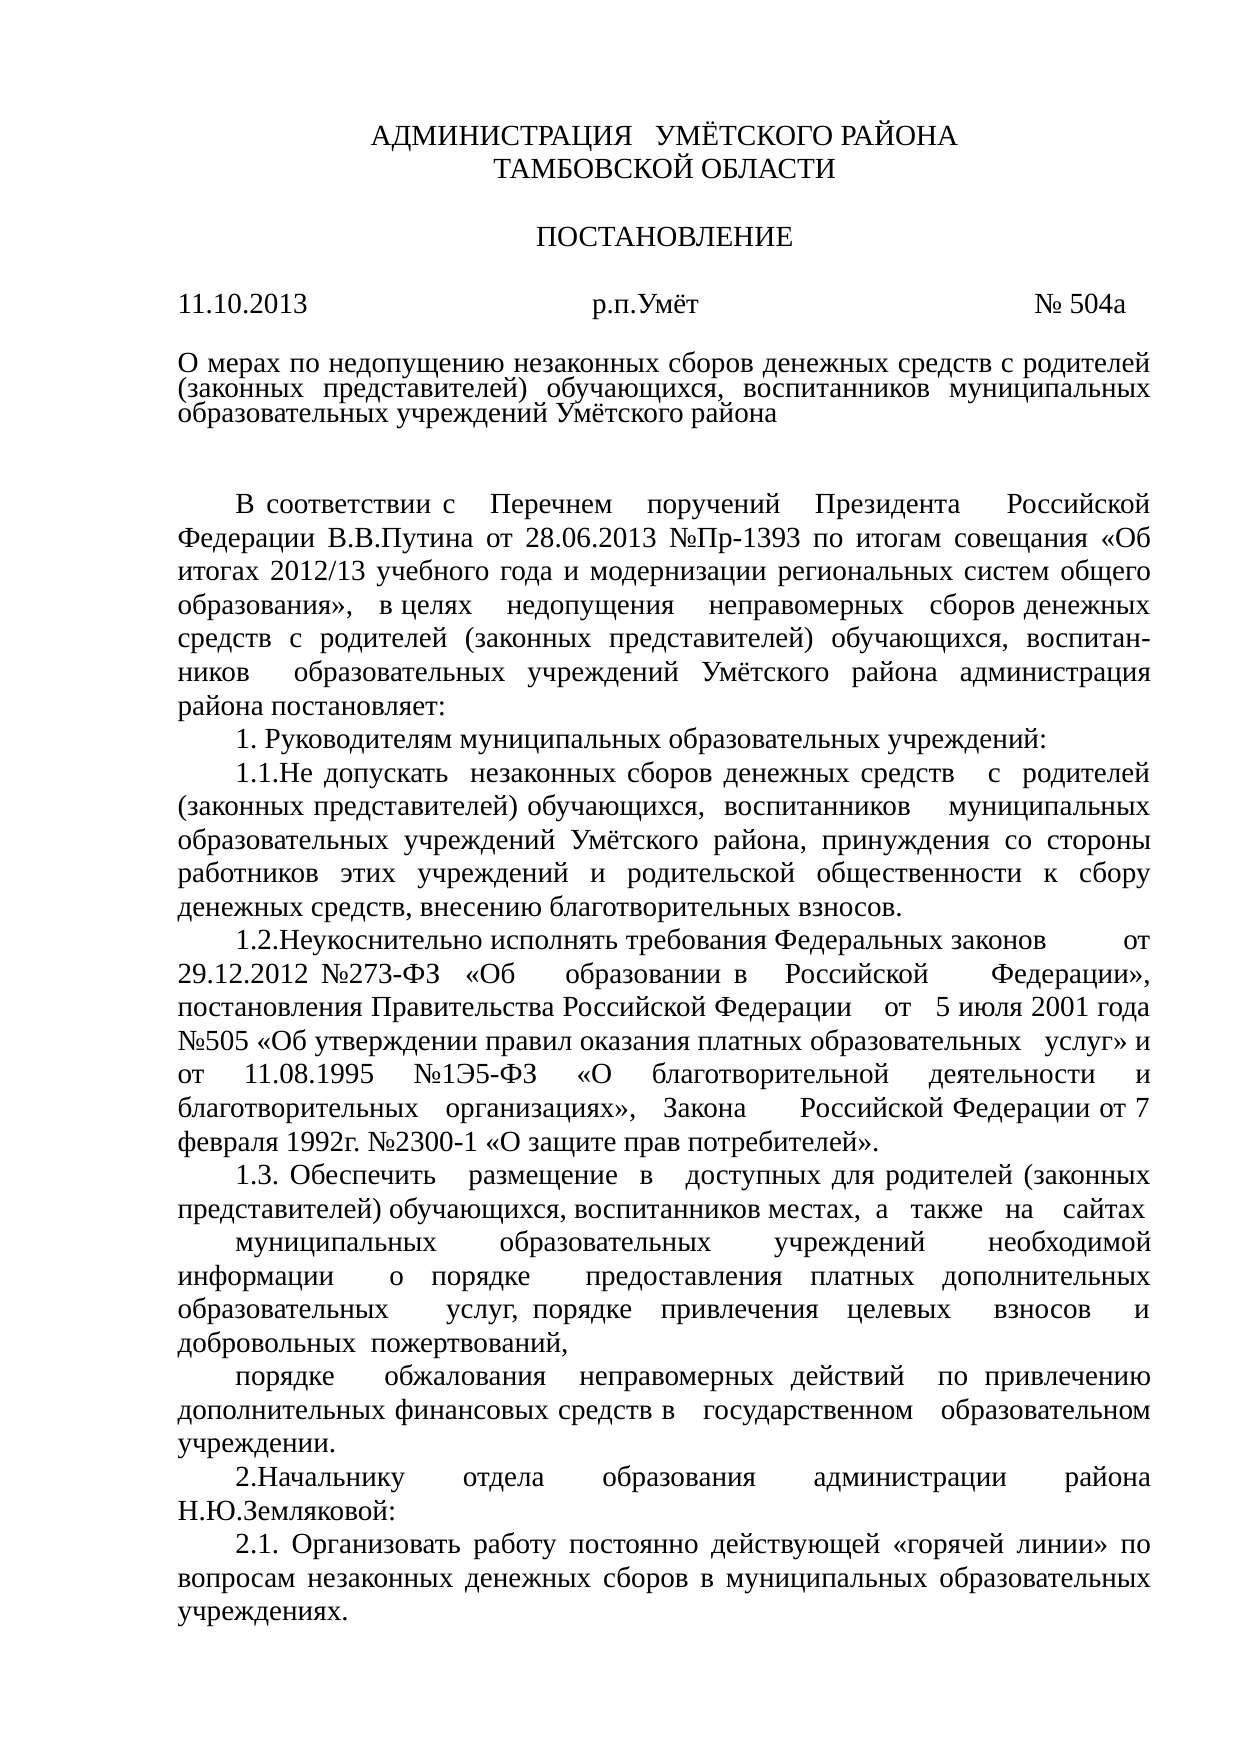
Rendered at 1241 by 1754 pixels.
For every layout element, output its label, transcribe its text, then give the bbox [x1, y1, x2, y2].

text 2.Начальнику отдела образования администрации района Н.Ю.Земляковой: [177, 1459, 1152, 1526]
text 1.1.Не допускать незаконных сборов денежных средств с родителей (законных представителей) обучающихся, воспитанников муниципальных образовательных учреждений Умётского района, принуждения со стороны работников этих учреждений и родительской общественности к сбору денежных средств, внесению благотворительных взносов. [177, 755, 1152, 922]
text 2.1. Организовать работу постоянно действующей «горячей линии» по вопросам незаконных денежных сборов в муниципальных образовательных учреждениях. [177, 1526, 1152, 1627]
text порядке обжалования неправомерных действий по привлечению дополнительных финансовых средств в государственном образовательном учреждении. [177, 1358, 1152, 1459]
text О мерах по недопущению незаконных сборов денежных средств с родителей (законных представителей) обучающихся, воспитанников муниципальных образовательных учреждений Умётского района [177, 353, 1152, 428]
text АДМИНИСТРАЦИЯ УМЁТСКОГО РАЙОНА [177, 118, 1152, 152]
text 1. Руководителям муниципальных образовательных учреждений: [177, 721, 1152, 755]
text 11.10.2013 р.п.Умёт № 504а [177, 286, 1152, 319]
text муниципальных образовательных учреждений необходимой информации о порядке предоставления платных дополнительных образовательных услуг, порядке привлечения целевых взносов и добровольных пожертвований, [177, 1224, 1152, 1358]
text В соответствии с Перечнем поручений Президента Российской Федерации В.В.Путина от 28.06.2013 №Пр-1393 по итогам совещания «Об итогах 2012/13 учебного года и модернизации региональных систем общего образования», в целях недопущения неправомерных сборов денежных средств с родителей (законных представителей) обучающихся, воспитан-ников образовательных учреждений Умётского района администрация района постановляет: [177, 486, 1152, 721]
text ПОСТАНОВЛЕНИЕ [177, 219, 1152, 252]
text 1.2.Неукоснительно исполнять требования Федеральных законов от 29.12.2012 №273-ФЗ «Об образовании в Российской Федерации», постановления Правительства Российской Федерации от 5 июля 2001 года №505 «Об утверждении правил оказания платных образовательных услуг» и от 11.08.1995 №1Э5-ФЗ «О благотворительной деятельности и благотворительных организациях», Закона Российской Федерации от 7 февраля 1992г. №2300-1 «О защите прав потребителей». [177, 922, 1152, 1157]
text 1.3. Обеспечить размещение в доступных для родителей (законных представителей) обучающихся, воспитанников местах, а также на сайтах [177, 1157, 1152, 1224]
text ТАМБОВСКОЙ ОБЛАСТИ [177, 152, 1152, 185]
